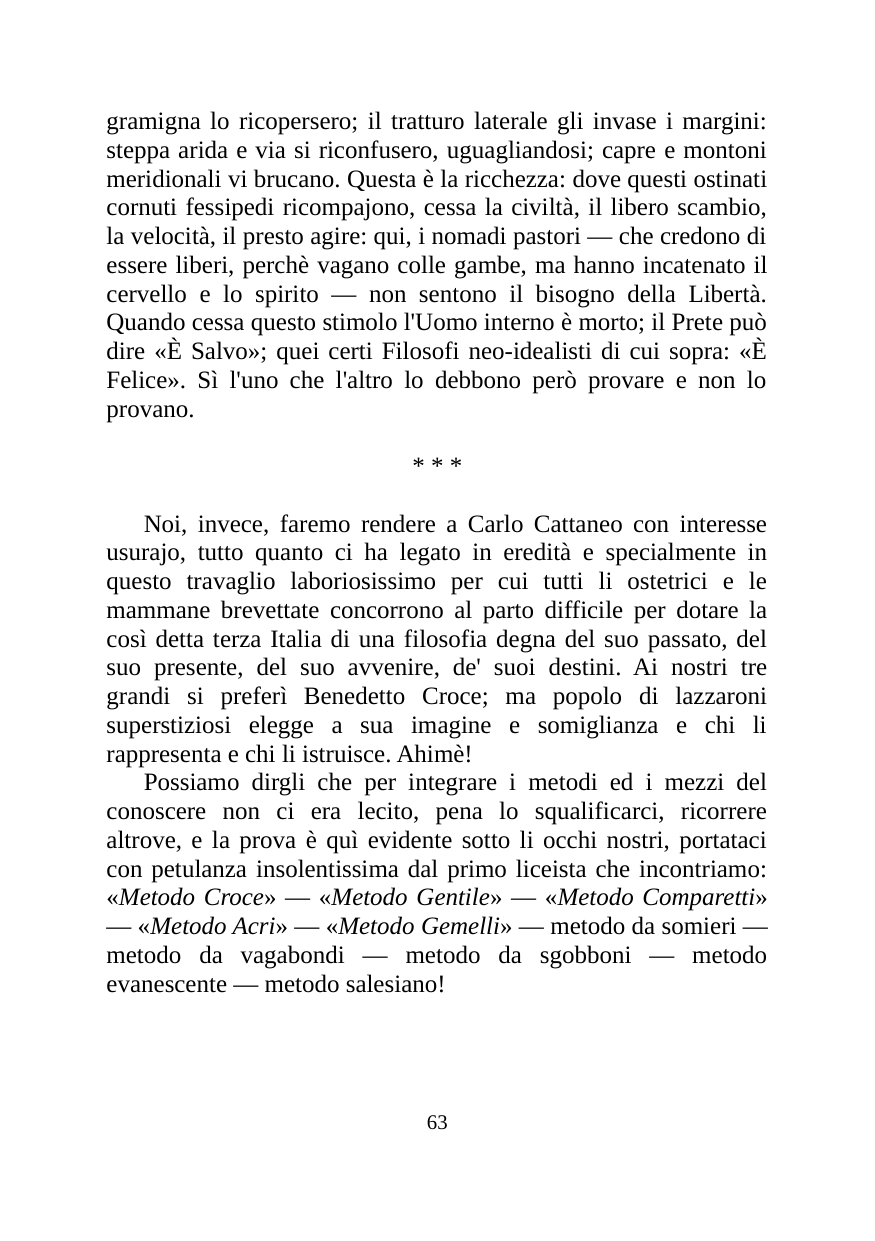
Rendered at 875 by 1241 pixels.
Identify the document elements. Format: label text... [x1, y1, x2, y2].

text * * * [106, 451, 768, 480]
text Noi, invece, faremo rendere a Carlo Cattaneo con interesse usurajo, tutto quanto ci ha legato in eredità e specialmente in questo travaglio laboriosissimo per cui tutti li ostetrici e le mammane brevettate concorrono al parto difficile per dotare la così detta terza Italia di una filosofia degna del suo passato, del suo presente, del suo avvenire, de' suoi destini. Ai nostri tre grandi si preferì Benedetto Croce; ma popolo di lazzaroni superstiziosi elegge a sua imagine e somiglianza e chi li rappresenta e chi li istruisce. Ahimè! [106, 509, 768, 767]
text Possiamo dirgli che per integrare i metodi ed i mezzi del conoscere non ci era lecito, pena lo squalificarci, ricorrere altrove, e la prova è quì evidente sotto li occhi nostri, portataci con petulanza insolentissima dal primo liceista che incontriamo: «Metodo Croce» — «Metodo Gentile» — «Metodo Comparetti» — «Metodo Acri» — «Metodo Gemelli» — metodo da somieri — metodo da vagabondi — metodo da sgobboni — metodo evanescente — metodo salesiano! [106, 767, 768, 997]
text gramigna lo ricopersero; il tratturo laterale gli invase i margini: steppa arida e via si riconfusero, uguagliandosi; capre e montoni meridionali vi brucano. Questa è la ricchezza: dove questi ostinati cornuti fessipedi ricompajono, cessa la civiltà, il libero scambio, la velocità, il presto agire: qui, i nomadi pastori — che credono di essere liberi, perchè vagano colle gambe, ma hanno incatenato il cervello e lo spirito — non sentono il bisogno della Libertà. Quando cessa questo stimolo l'Uomo interno è morto; il Prete può dire «È Salvo»; quei certi Filosofi neo-idealisti di cui sopra: «È Felice». Sì l'uno che l'altro lo debbono però provare e non lo provano. [106, 106, 768, 422]
